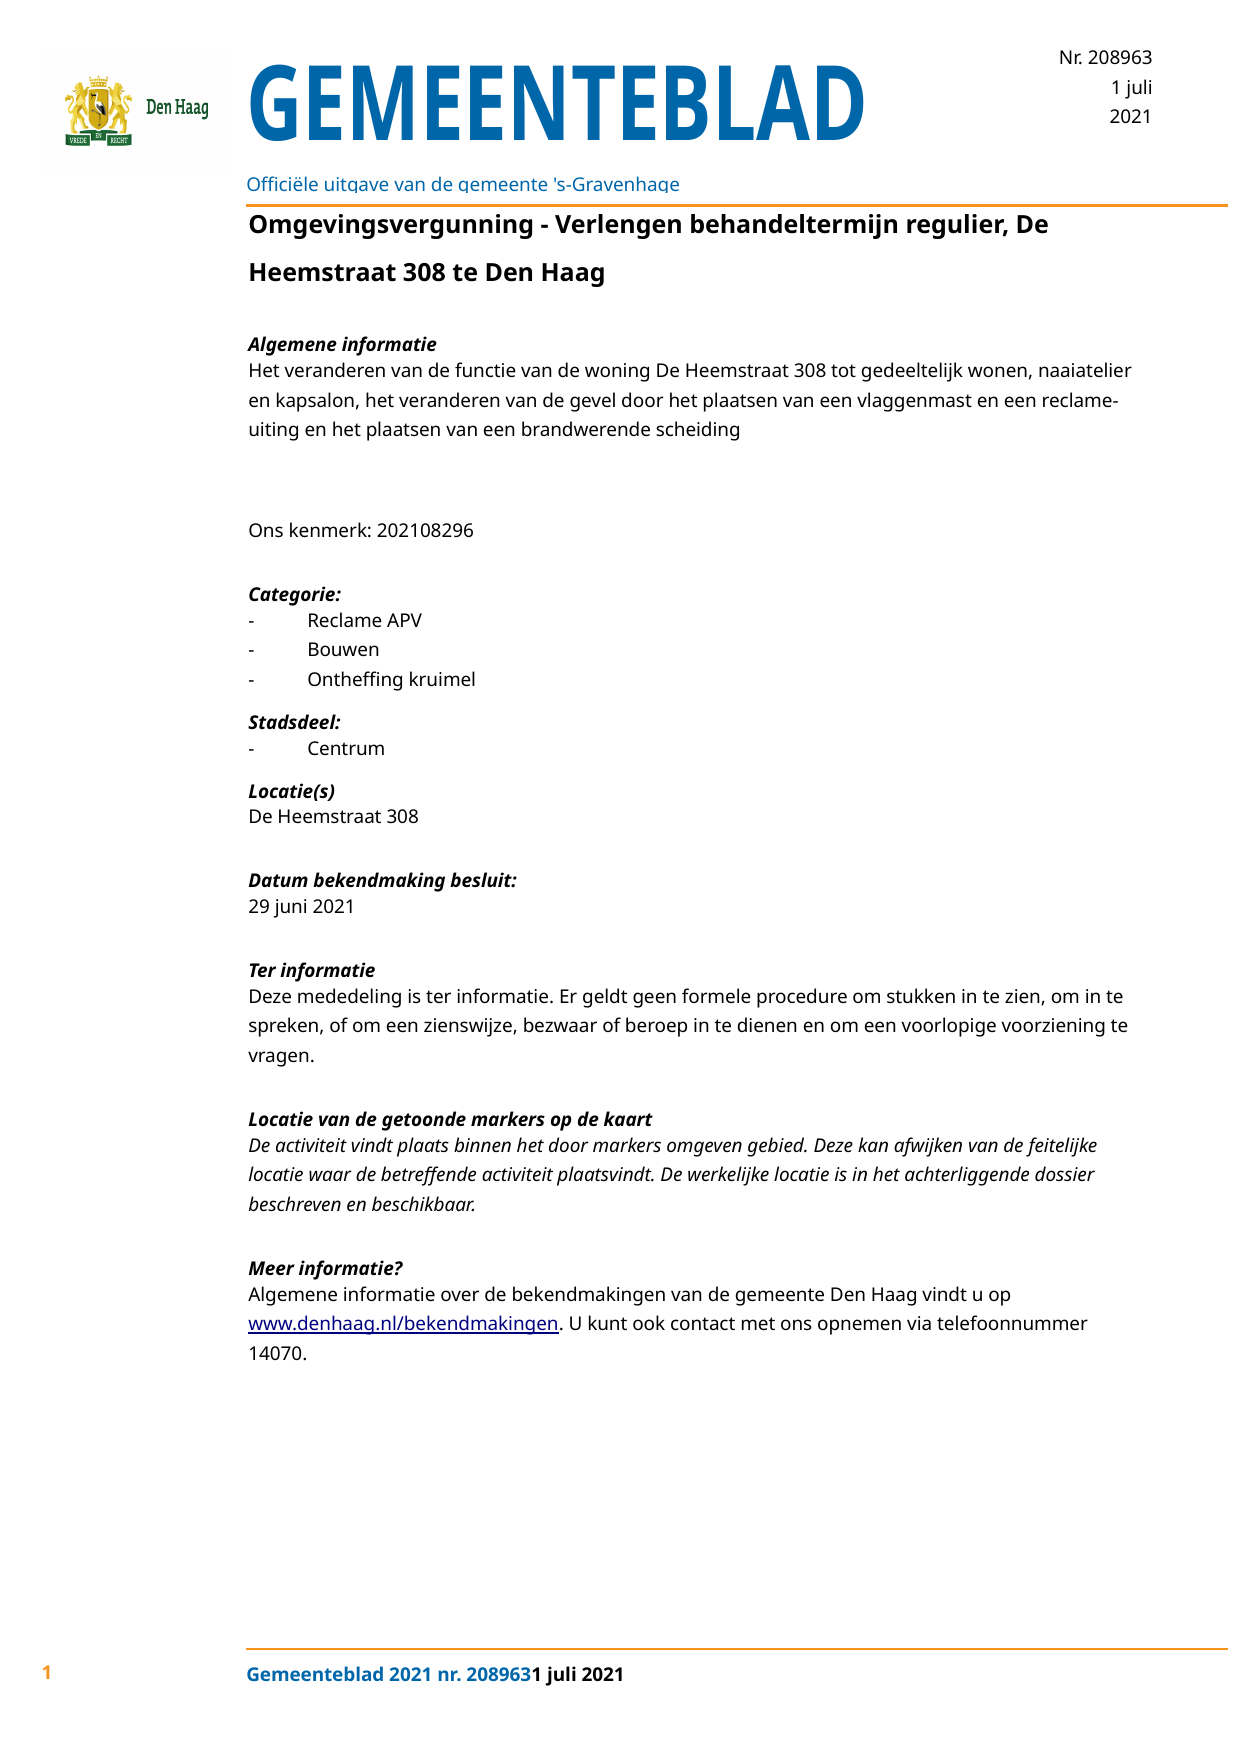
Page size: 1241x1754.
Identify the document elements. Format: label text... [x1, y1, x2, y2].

text Algemene informatie over de bekendmakingen van de gemeente Den Haag vindt u op www.denhaag.nl/bekendmakingen. U kunt ook contact met ons opnemen via telefoonnummer 14070. [248, 1281, 1152, 1366]
text De activiteit vindt plaats binnen het door markers omgeven gebied. Deze kan afwijken van de feitelijke locatie waar de betreffende activiteit plaatsvindt. De werkelijke locatie is in het achterliggende dossier beschreven en beschikbaar. [248, 1132, 1152, 1217]
text Deze mededeling is ter informatie. Er geldt geen formele procedure om stukken in te zien, om in te spreken, of om een zienswijze, bezwaar of beroep in te dienen en om een voorlopige voorziening te vragen. [248, 983, 1152, 1068]
text Stadsdeel: [248, 709, 1152, 735]
list Bouwen [248, 636, 1152, 662]
picture [41, 47, 231, 172]
text Categorie: [248, 581, 1152, 607]
text Ons kenmerk: 202108296 [248, 517, 1152, 543]
list Centrum [248, 735, 1152, 761]
text Locatie(s) [248, 778, 1152, 804]
text 29 juni 2021 [248, 893, 1152, 919]
text Locatie van de getoonde markers op de kaart [248, 1106, 1152, 1132]
list Reclame APV [248, 607, 1152, 633]
text Algemene informatie [248, 331, 1152, 357]
text Meer informatie? [248, 1255, 1152, 1281]
text Ter informatie [248, 957, 1152, 983]
text De Heemstraat 308 [248, 804, 1152, 829]
text Omgevingsvergunning - Verlengen behandeltermijn regulier, De Heemstraat 308 te Den Haag [248, 207, 1152, 288]
text Het veranderen van de functie van de woning De Heemstraat 308 tot gedeeltelijk wonen, naaiatelier en kapsalon, het veranderen van de gevel door het plaatsen van een vlaggenmast en een reclame-uiting en het plaatsen van een brandwerende scheiding [248, 357, 1152, 442]
text Datum bekendmaking besluit: [248, 868, 1152, 893]
list Ontheffing kruimel [248, 666, 1152, 692]
